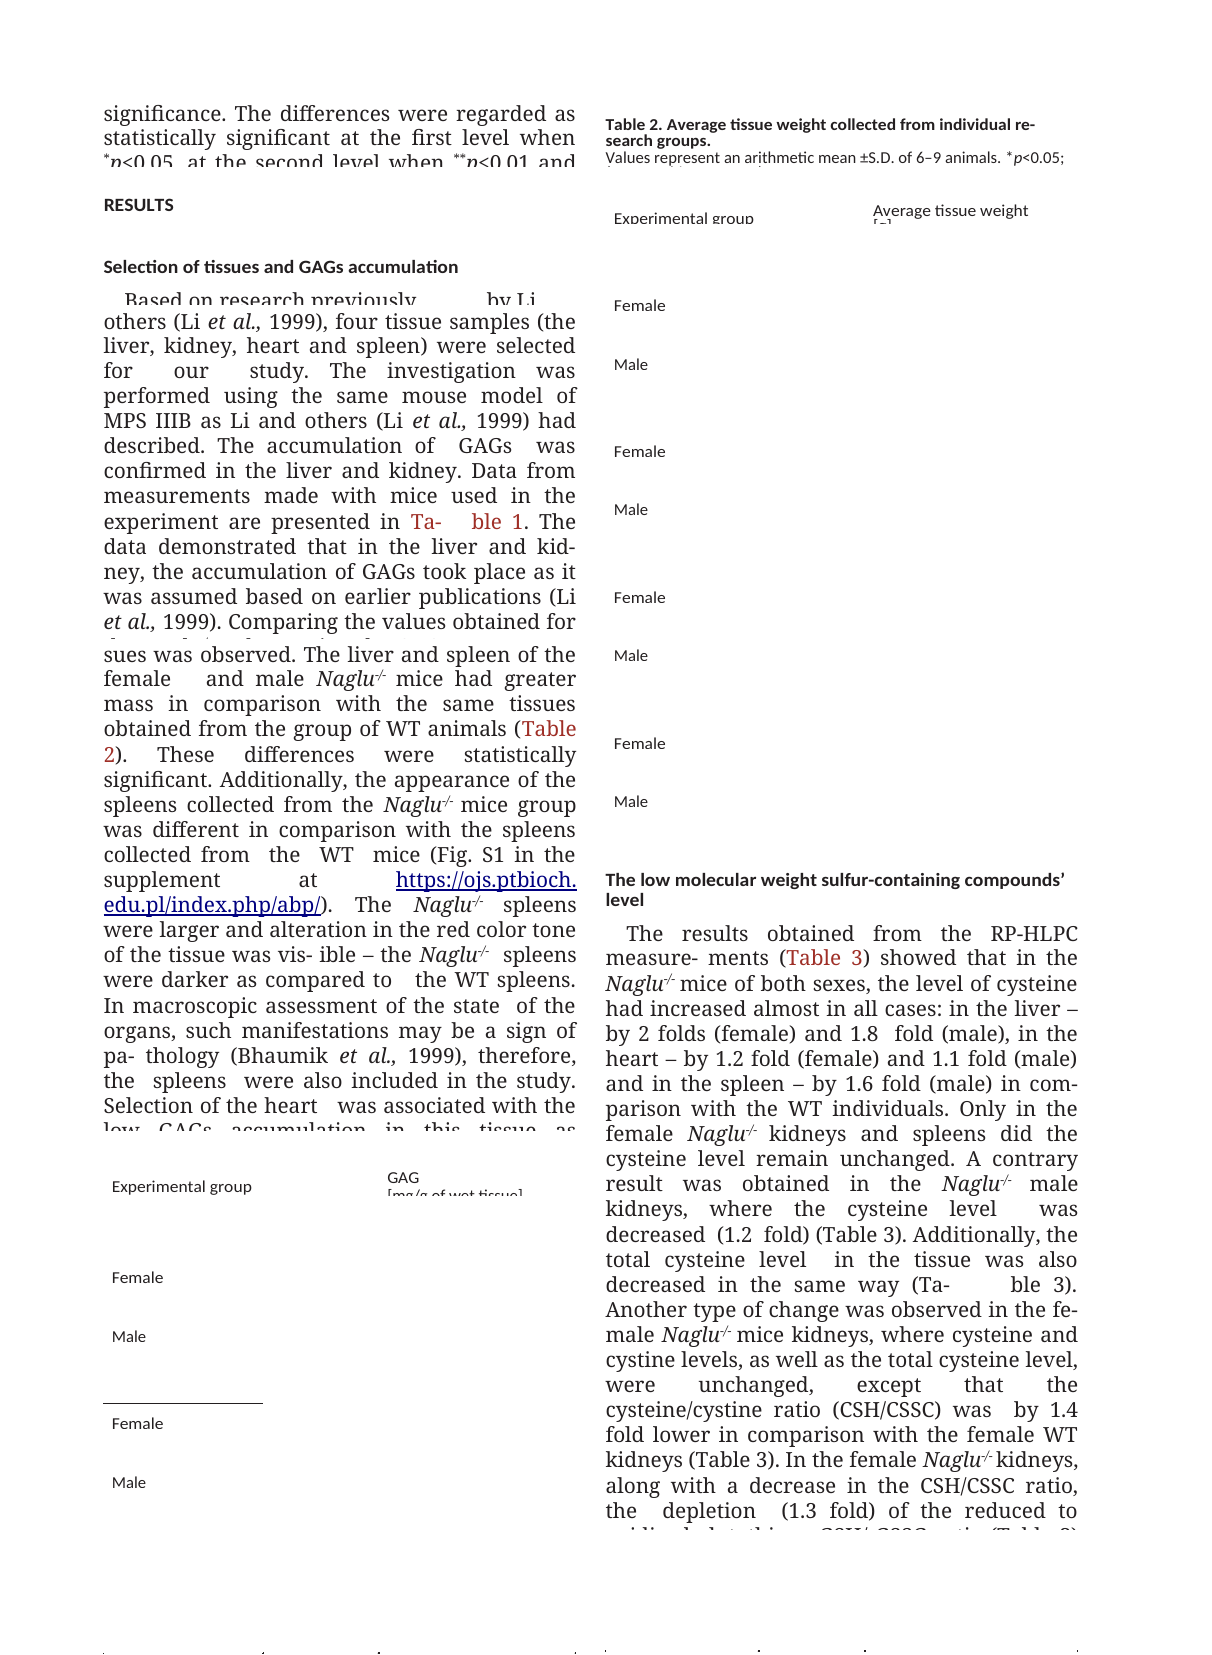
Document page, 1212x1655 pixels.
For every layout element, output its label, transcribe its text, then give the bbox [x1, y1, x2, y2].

text Male [112, 1326, 147, 1342]
text Female [614, 296, 666, 311]
text The low molecular weight sulfur-containing compounds’ level [605, 870, 1080, 911]
text Kidney [316, 1370, 365, 1374]
text Female [112, 1414, 164, 1429]
text Male [614, 646, 649, 661]
text Based on research previously conducted [124, 287, 477, 305]
text Female [614, 441, 666, 457]
text Selection of tissues and GAGs accumulation [103, 255, 473, 278]
text [mg/g of wet tissue] [387, 1187, 532, 1196]
text Female [112, 1268, 164, 1284]
text Experimental group [112, 1177, 253, 1196]
text Male [614, 354, 649, 370]
text significance. The differences were regarded as statistically significant at the first level when *p<0.05, at the second level when **p<0.01 and at the third when ***p<0.001. [103, 101, 576, 166]
text The results obtained from the RP-HLPC measure- ments (Table 3) showed that in the Naglu-/- mice of both sexes, the level of cysteine had increased almost in all cases: in the liver – by 2 folds (female) and 1.8 fold (male), in the heart – by 1.2 fold (female) and 1.1 fold (male) and in the spleen – by 1.6 fold (male) in com- parison with the WT individuals. Only in the female Naglu-/- kidneys and spleens did the cysteine level remain unchanged. A contrary result was obtained in the Naglu-/- male kidneys, where the cysteine level was decreased (1.2 fold) (Table 3). Additionally, the total cysteine level in the tissue was also decreased in the same way (Ta- ble 3). Another type of change was observed in the fe- male Naglu-/- mice kidneys, where cysteine and cystine levels, as well as the total cysteine level, were unchanged, except that the cysteine/cystine ratio (CSH/CSSC) was by 1.4 fold lower in comparison with the female WT kidneys (Table 3). In the female Naglu-/- kidneys, along with a decrease in the CSH/CSSC ratio, the depletion (1.3 fold) of the reduced to oxidized glutathione GSH/ GSSG ratio (Table 3) followed. The GSH/GSSG ra- tio depletion (1.1 fold) was also observed in the female Naglu-/- spleens, but in this case it was caused by a re- duction in the level of reduced and oxidized glutathione, as well as the total glutathione level by about 1.3, 1.2 and 1.3 fold, respectively. In the female Naglu-/- kidneys, the depletion of the GSH/GSSG ratio was not associ- ated with fluctuations in these parameters (Table 3). Our results (Table 3) indicated that in two cases a GSH/ [605, 922, 1078, 1529]
text Liver [323, 1224, 358, 1228]
text Average tissue weight [g] [873, 203, 1031, 224]
text sues was observed. The liver and spleen of the female and male Naglu-/- mice had greater mass in comparison with the same tissues obtained from the group of WT animals (Table 2). These differences were statistically significant. Additionally, the appearance of the spleens collected from the Naglu-/- mice group was different in comparison with the spleens collected from the WT mice (Fig. S1 in the supplement at https://ojs.ptbioch. edu.pl/index.php/abp/). The Naglu-/- spleens were larger and alteration in the red color tone of the tissue was vis- ible – the Naglu-/- spleens were darker as compared to the WT spleens. In macroscopic assessment of the state of the organs, such manifestations may be a sign of pa- thology (Bhaumik et al., 1999), therefore, the spleens were also included in the study. Selection of the heart was associated with the low GAGs accumulation in this tissue as compared to the previously mentioned tissues (only 2–3 fold) according to the relevant literature (Li et al., 1999). Nevertheless, that tissue is also interesting from another point of view, namely the heart is strongly dependent on oxidative metabolism. [103, 643, 577, 1151]
text others (Li et al., 1999), four tissue samples (the liver, kidney, heart and spleen) were selected for our study. The investigation was performed using the same mouse model of MPS IIIB as Li and others (Li et al., 1999) had described. The accumulation of GAGs was confirmed in the liver and kidney. Data from measurements made with mice used in the experiment are presented in Ta- ble 1. The data demonstrated that in the liver and kid- ney, the accumulation of GAGs took place as it was assumed based on earlier publications (Li et al., 1999). Comparing the values obtained for the Naglu-/- and WT mice, the GAGs content was larger by an order of mag- nitude in each case (Table 1). [103, 309, 576, 639]
text RESULTS [103, 193, 179, 216]
text Male [614, 500, 649, 516]
text Values represent an arithmetic mean ±S.D. of 6–9 animals. *p<0.05; (Mann-Whitney U-test) [605, 150, 1078, 167]
text Table 2. Average tissue weight collected from individual re- search groups. [605, 117, 1080, 150]
text Male [112, 1472, 147, 1488]
text Male [614, 791, 649, 807]
text GAG [387, 1168, 532, 1187]
text by Li and [486, 287, 578, 305]
text Female [614, 587, 666, 603]
text Female [614, 733, 666, 749]
text Experimental group [614, 208, 755, 224]
